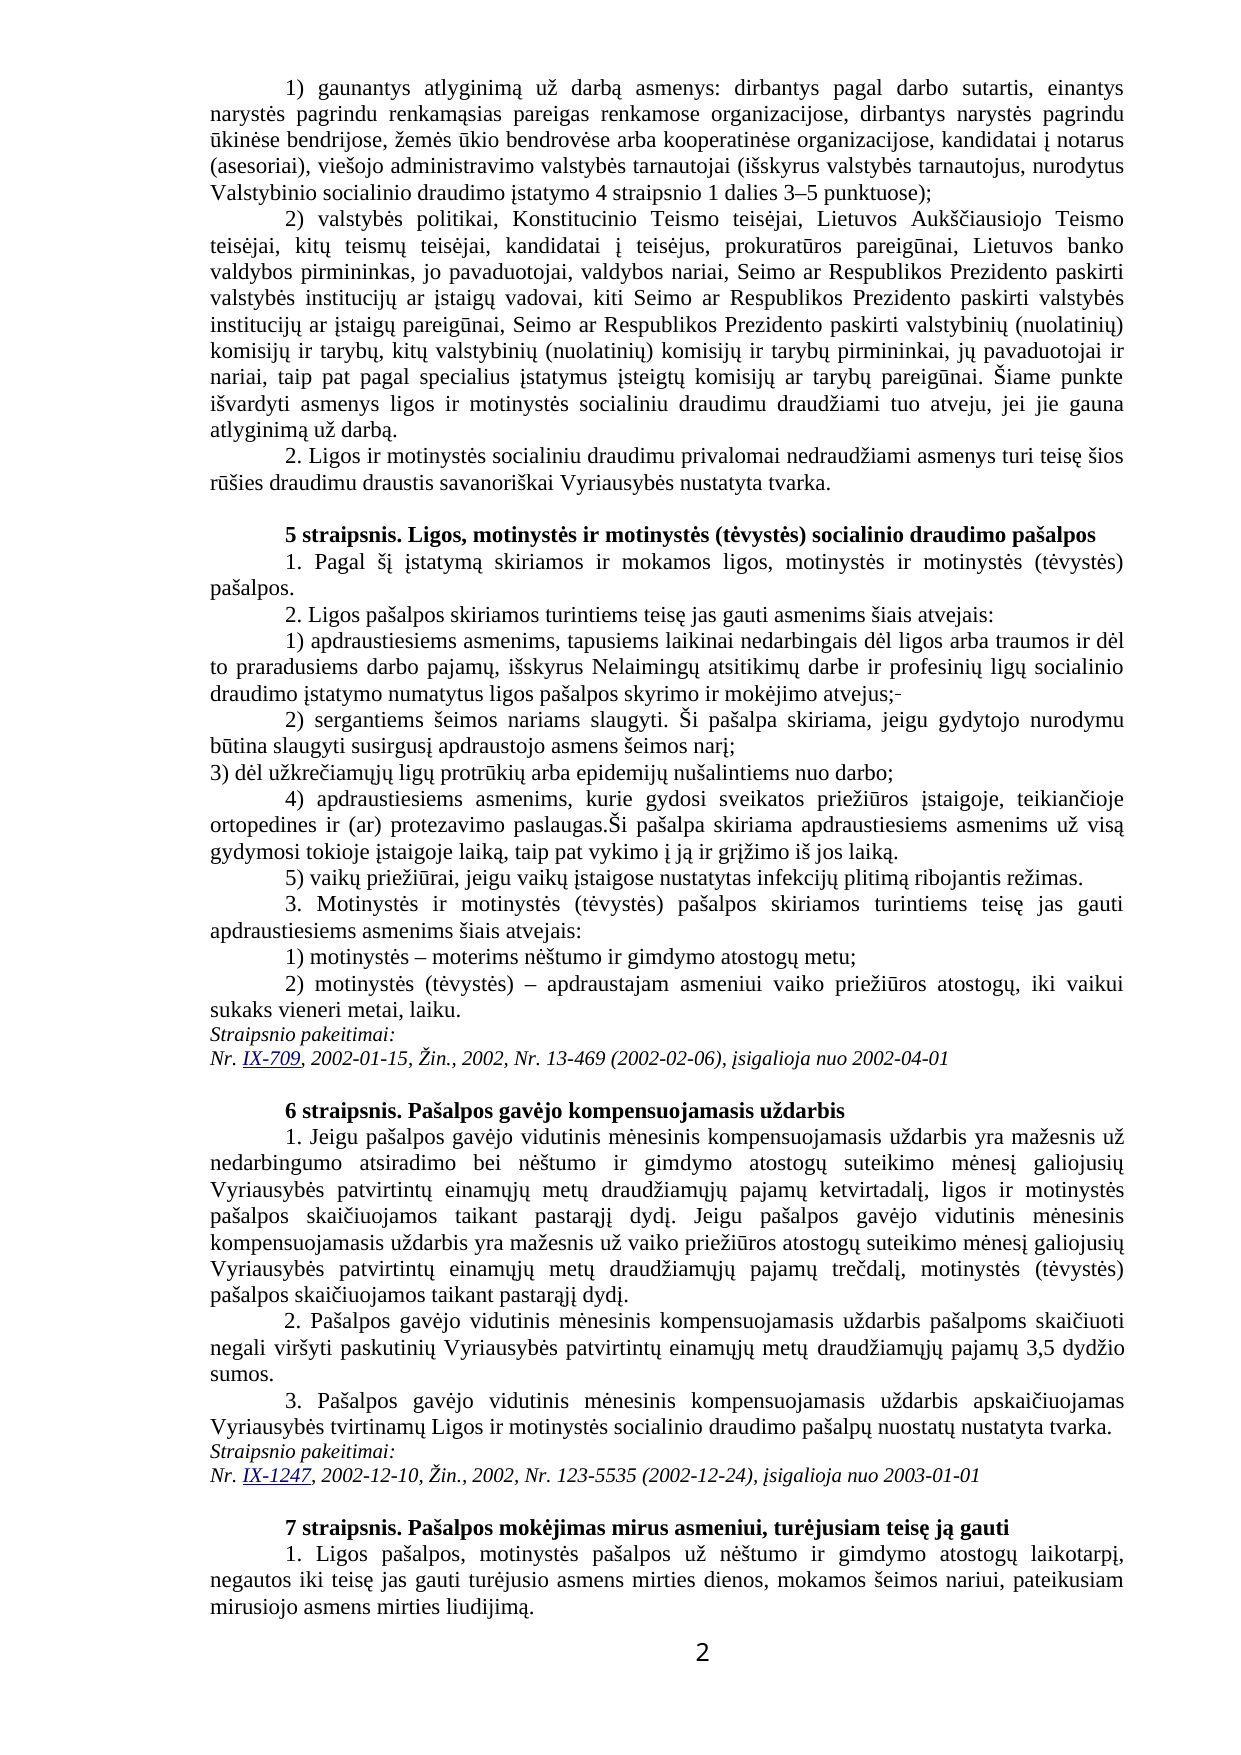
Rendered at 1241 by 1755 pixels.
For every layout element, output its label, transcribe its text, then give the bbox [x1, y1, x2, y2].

text Nr. IX-1247, 2002-12-10, Žin., 2002, Nr. 123-5535 (2002-12-24), įsigalioja nuo 2003-01-01 [210, 1463, 1126, 1487]
text 2. Ligos pašalpos skiriamos turintiems teisę jas gauti asmenims šiais atvejais: [210, 601, 1126, 627]
text 2) motinystės (tėvystės) – apdraustajam asmeniui vaiko priežiūros atostogų, iki vaikui sukaks vieneri metai, laiku. [210, 969, 1126, 1022]
text 3) dėl užkrečiamųjų ligų protrūkių arba epidemijų nušalintiems nuo darbo; [210, 759, 1126, 785]
text 5 straipsnis. Ligos, motinystės ir motinystės (tėvystės) socialinio draudimo pašalpos [285, 522, 1126, 548]
text 3. Pašalpos gavėjo vidutinis mėnesinis kompensuojamasis uždarbis apskaičiuojamas Vyriausybės tvirtinamų Ligos ir motinystės socialinio draudimo pašalpų nuostatų nustatyta tvarka. [210, 1387, 1126, 1439]
text 1. Pagal šį įstatymą skiriamos ir mokamos ligos, motinystės ir motinystės (tėvystės) pašalpos. [210, 548, 1126, 601]
text 1) apdraustiesiems asmenims, tapusiems laikinai nedarbingais dėl ligos arba traumos ir dėl to praradusiems darbo pajamų, išskyrus Nelaimingų atsitikimų darbe ir profesinių ligų socialinio draudimo įstatymo numatytus ligos pašalpos skyrimo ir mokėjimo atvejus; [210, 627, 1126, 706]
text Nr. IX-709, 2002-01-15, Žin., 2002, Nr. 13-469 (2002-02-06), įsigalioja nuo 2002-04-01 [210, 1046, 1126, 1070]
text 1) motinystės – moterims nėštumo ir gimdymo atostogų metu; [210, 943, 1126, 969]
text Straipsnio pakeitimai: [210, 1022, 1126, 1046]
text 2. Ligos ir motinystės socialiniu draudimu privalomai nedraudžiami asmenys turi teisę šios rūšies draudimu draustis savanoriškai Vyriausybės nustatyta tvarka. [210, 442, 1126, 495]
text 2. Pašalpos gavėjo vidutinis mėnesinis kompensuojamasis uždarbis pašalpoms skaičiuoti negali viršyti paskutinių Vyriausybės patvirtintų einamųjų metų draudžiamųjų pajamų 3,5 dydžio sumos. [210, 1308, 1126, 1387]
text 1. Ligos pašalpos, motinystės pašalpos už nėštumo ir gimdymo atostogų laikotarpį, negautos iki teisę jas gauti turėjusio asmens mirties dienos, mokamos šeimos nariui, pateikusiam mirusiojo asmens mirties liudijimą. [210, 1540, 1126, 1619]
text 1) gaunantys atlyginimą už darbą asmenys: dirbantys pagal darbo sutartis, einantys narystės pagrindu renkamąsias pareigas renkamose organizacijose, dirbantys narystės pagrindu ūkinėse bendrijose, žemės ūkio bendrovėse arba kooperatinėse organizacijose, kandidatai į notarus (asesoriai), viešojo administravimo valstybės tarnautojai (išskyrus valstybės tarnautojus, nurodytus Valstybinio socialinio draudimo įstatymo 4 straipsnio 1 dalies 3–5 punktuose); [210, 73, 1126, 205]
text 4) apdraustiesiems asmenims, kurie gydosi sveikatos priežiūros įstaigoje, teikiančioje ortopedines ir (ar) protezavimo paslaugas.Ši pašalpa skiriama apdraustiesiems asmenims už visą gydymosi tokioje įstaigoje laiką, taip pat vykimo į ją ir grįžimo iš jos laiką. [210, 785, 1126, 864]
text Straipsnio pakeitimai: [210, 1439, 1126, 1463]
text 2) valstybės politikai, Konstitucinio Teismo teisėjai, Lietuvos Aukščiausiojo Teismo teisėjai, kitų teismų teisėjai, kandidatai į teisėjus, prokuratūros pareigūnai, Lietuvos banko valdybos pirmininkas, jo pavaduotojai, valdybos nariai, Seimo ar Respublikos Prezidento paskirti valstybės institucijų ar įstaigų vadovai, kiti Seimo ar Respublikos Prezidento paskirti valstybės institucijų ar įstaigų pareigūnai, Seimo ar Respublikos Prezidento paskirti valstybinių (nuolatinių) komisijų ir tarybų, kitų valstybinių (nuolatinių) komisijų ir tarybų pirmininkai, jų pavaduotojai ir nariai, taip pat pagal specialius įstatymus įsteigtų komisijų ar tarybų pareigūnai. Šiame punkte išvardyti asmenys ligos ir motinystės socialiniu draudimu draudžiami tuo atveju, jei jie gauna atlyginimą už darbą. [210, 205, 1126, 442]
text 3. Motinystės ir motinystės (tėvystės) pašalpos skiriamos turintiems teisę jas gauti apdraustiesiems asmenims šiais atvejais: [210, 891, 1126, 943]
text 2) sergantiems šeimos nariams slaugyti. Ši pašalpa skiriama, jeigu gydytojo nurodymu būtina slaugyti susirgusį apdraustojo asmens šeimos narį; [210, 706, 1126, 759]
text 1. Jeigu pašalpos gavėjo vidutinis mėnesinis kompensuojamasis uždarbis yra mažesnis už nedarbingumo atsiradimo bei nėštumo ir gimdymo atostogų suteikimo mėnesį galiojusių Vyriausybės patvirtintų einamųjų metų draudžiamųjų pajamų ketvirtadalį, ligos ir motinystės pašalpos skaičiuojamos taikant pastarąjį dydį. Jeigu pašalpos gavėjo vidutinis mėnesinis kompensuojamasis uždarbis yra mažesnis už vaiko priežiūros atostogų suteikimo mėnesį galiojusių Vyriausybės patvirtintų einamųjų metų draudžiamųjų pajamų trečdalį, motinystės (tėvystės) pašalpos skaičiuojamos taikant pastarąjį dydį. [210, 1123, 1126, 1308]
text 6 straipsnis. Pašalpos gavėjo kompensuojamasis uždarbis [210, 1097, 1126, 1123]
text 5) vaikų priežiūrai, jeigu vaikų įstaigose nustatytas infekcijų plitimą ribojantis režimas. [210, 864, 1126, 891]
text 7 straipsnis. Pašalpos mokėjimas mirus asmeniui, turėjusiam teisę ją gauti [210, 1514, 1126, 1540]
